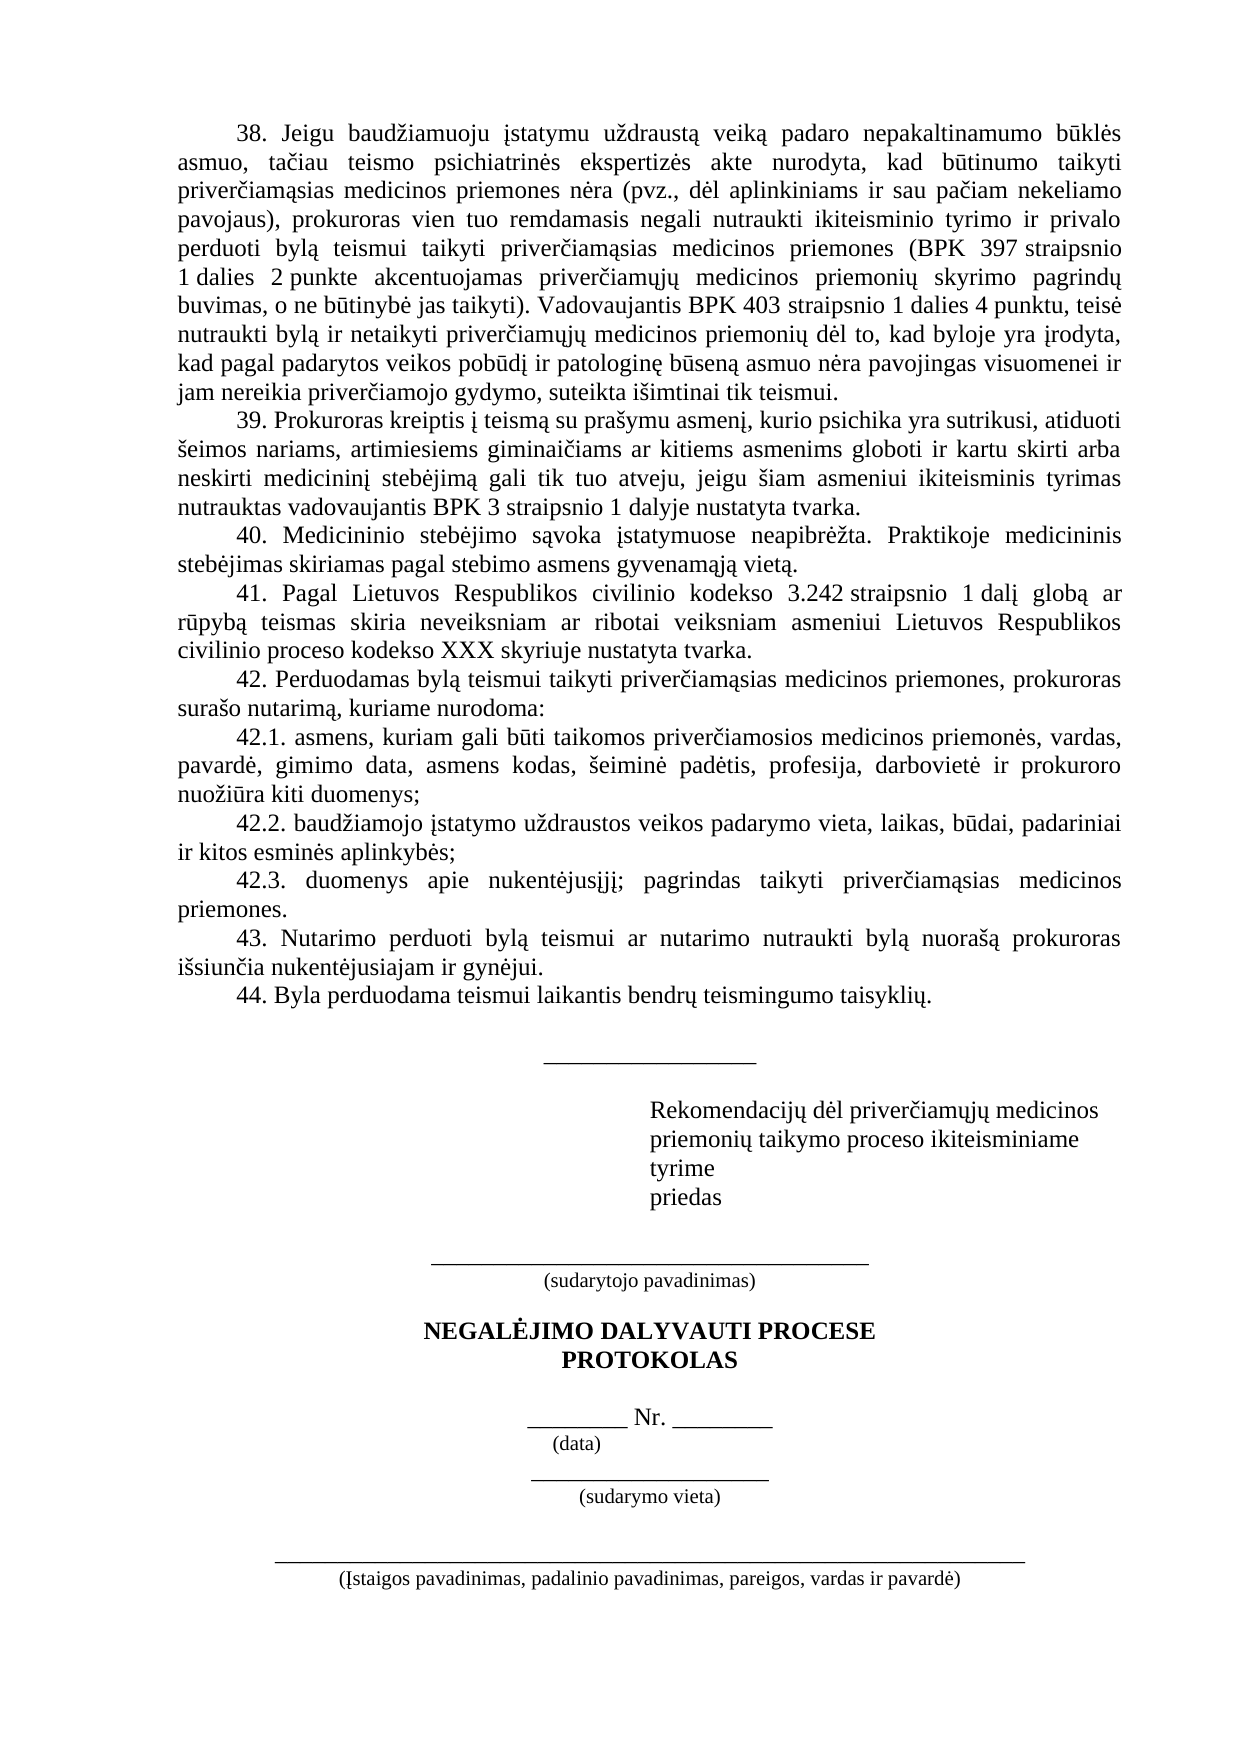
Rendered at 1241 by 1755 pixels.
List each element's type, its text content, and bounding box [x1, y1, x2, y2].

text 40. Medicininio stebėjimo sąvoka įstatymuose neapibrėžta. Praktikoje medicininis stebėjimas skiriamas pagal stebimo asmens gyvenamąją vietą. [177, 521, 1122, 578]
text (sudarytojo pavadinimas) [177, 1268, 1122, 1292]
text ________ Nr. ________ [177, 1402, 1122, 1431]
text Rekomendacijų dėl priverčiamųjų medicinos priemonių taikymo proceso ikiteisminiame tyrime [649, 1096, 1122, 1182]
text ____________________________________________________________ [177, 1537, 1122, 1566]
text NEGALĖJIMO DALYVAUTI PROCESE [177, 1316, 1122, 1345]
text 41. Pagal Lietuvos Respublikos civilinio kodekso 3.242 straipsnio 1 dalį globą ar rūpybą teismas skiria neveiksniam ar ribotai veiksniam asmeniui Lietuvos Respublikos civilinio proceso kodekso XXX skyriuje nustatyta tvarka. [177, 578, 1122, 664]
text 44. Byla perduodama teismui laikantis bendrų teismingumo taisyklių. [177, 981, 1122, 1009]
text 42. Perduodamas bylą teismui taikyti priverčiamąsias medicinos priemones, prokuroras surašo nutarimą, kuriame nurodoma: [177, 664, 1122, 722]
text ___________________ [177, 1455, 1122, 1484]
text 38. Jeigu baudžiamuoju įstatymu uždraustą veiką padaro nepakaltinamumo būklės asmuo, tačiau teismo psichiatrinės ekspertizės akte nurodyta, kad būtinumo taikyti priverčiamąsias medicinos priemones nėra (pvz., dėl aplinkiniams ir sau pačiam nekeliamo pavojaus), prokuroras vien tuo remdamasis negali nutraukti ikiteisminio tyrimo ir privalo perduoti bylą teismui taikyti priverčiamąsias medicinos priemones (BPK 397 straipsnio 1 dalies 2 punkte akcentuojamas priverčiamųjų medicinos priemonių skyrimo pagrindų buvimas, o ne būtinybė jas taikyti). Vadovaujantis BPK 403 straipsnio 1 dalies 4 punktu, teisė nutraukti bylą ir netaikyti priverčiamųjų medicinos priemonių dėl to, kad byloje yra įrodyta, kad pagal padarytos veikos pobūdį ir patologinę būseną asmuo nėra pavojingas visuomenei ir jam nereikia priverčiamojo gydymo, suteikta išimtinai tik teismui. [177, 118, 1122, 406]
text PROTOKOLAS [177, 1345, 1122, 1374]
text _________________ [177, 1038, 1122, 1067]
text (sudarymo vieta) [177, 1484, 1122, 1508]
text priedas [649, 1182, 1122, 1211]
text 42.1. asmens, kuriam gali būti taikomos priverčiamosios medicinos priemonės, vardas, pavardė, gimimo data, asmens kodas, šeiminė padėtis, profesija, darbovietė ir prokuroro nuožiūra kiti duomenys; [177, 722, 1122, 808]
text (Įstaigos pavadinimas, padalinio pavadinimas, pareigos, vardas ir pavardė) [177, 1566, 1122, 1590]
text 42.3. duomenys apie nukentėjusįjį; pagrindas taikyti priverčiamąsias medicinos priemones. [177, 866, 1122, 923]
text (data) [177, 1431, 1122, 1455]
text 42.2. baudžiamojo įstatymo uždraustos veikos padarymo vieta, laikas, būdai, padariniai ir kitos esminės aplinkybės; [177, 808, 1122, 866]
text ___________________________________ [177, 1239, 1122, 1268]
text 43. Nutarimo perduoti bylą teismui ar nutarimo nutraukti bylą nuorašą prokuroras išsiunčia nukentėjusiajam ir gynėjui. [177, 923, 1122, 981]
text 39. Prokuroras kreiptis į teismą su prašymu asmenį, kurio psichika yra sutrikusi, atiduoti šeimos nariams, artimiesiems giminaičiams ar kitiems asmenims globoti ir kartu skirti arba neskirti medicininį stebėjimą gali tik tuo atveju, jeigu šiam asmeniui ikiteisminis tyrimas nutrauktas vadovaujantis BPK 3 straipsnio 1 dalyje nustatyta tvarka. [177, 406, 1122, 521]
